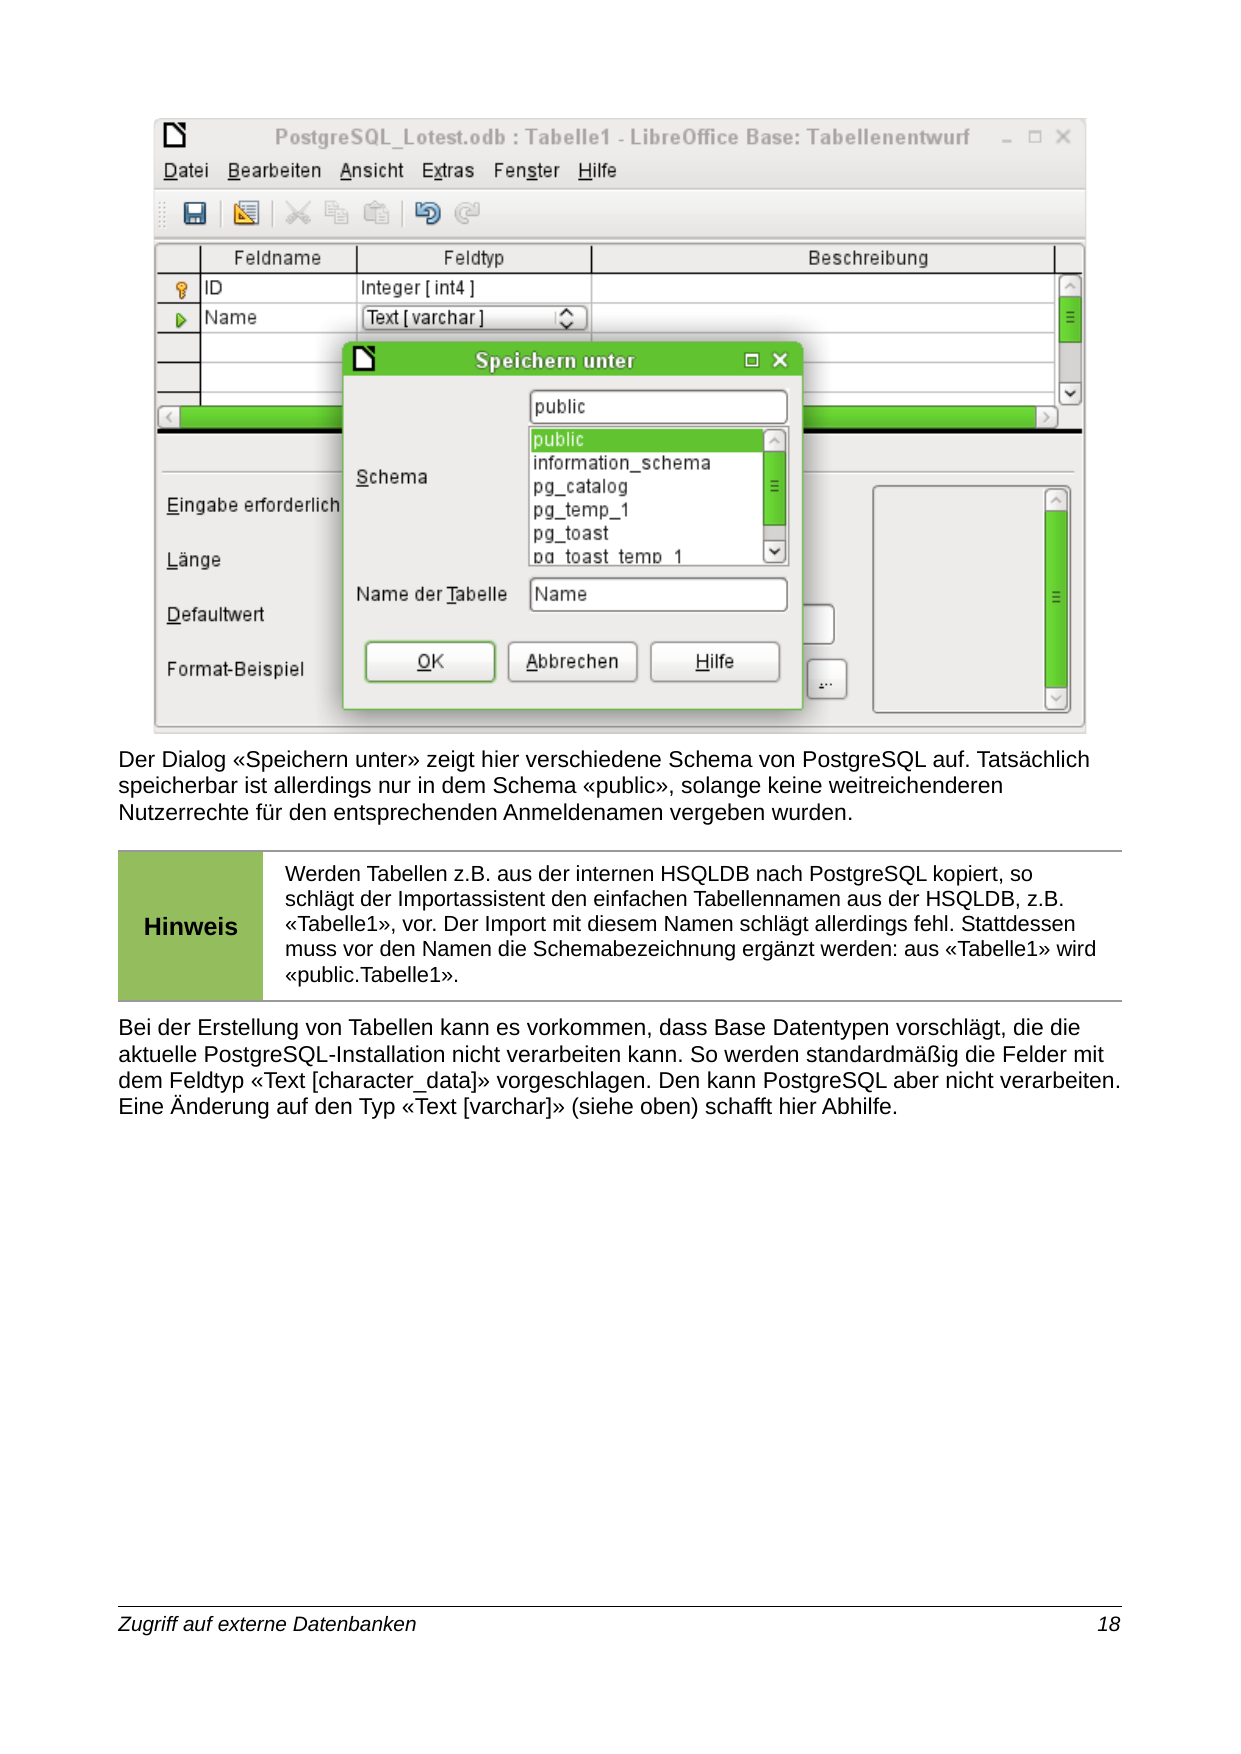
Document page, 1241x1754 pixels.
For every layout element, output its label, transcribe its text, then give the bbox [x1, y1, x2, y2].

text Bei der Erstellung von Tabellen kann es vorkommen, dass Base Datentypen vorschlägt, die die aktuelle PostgreSQL-Installation nicht verarbeiten kann. So werden standardmäßig die Felder mit dem Feldtyp «Text [character_data]» vorgeschlagen. Den kann PostgreSQL aber nicht verarbeiten. Eine Änderung auf den Typ «Text [varchar]» (siehe oben) schafft hier Abhilfe. [118, 1014, 1122, 1120]
table_header Werden Tabellen z.B. aus der internen HSQLDB nach PostgreSQL kopiert, so schlägt der Importassistent den einfachen Tabellennamen aus der HSQLDB, z.B. «Tabelle1», vor. Der Import mit diesem Namen schlägt allerdings fehl. Stattdessen muss vor den Namen die Schemabezeichnung ergänzt werden: aus «Tabelle1» wird «public.Tabelle1». [264, 852, 1122, 1000]
picture [153, 118, 1087, 734]
table_header Hinweis [118, 852, 263, 1000]
text Der Dialog «Speichern unter» zeigt hier verschiedene Schema von PostgreSQL auf. Tatsächlich speicherbar ist allerdings nur in dem Schema «public», solange keine weitreichenderen Nutzerrechte für den entsprechenden Anmeldenamen vergeben wurden. [118, 746, 1122, 825]
